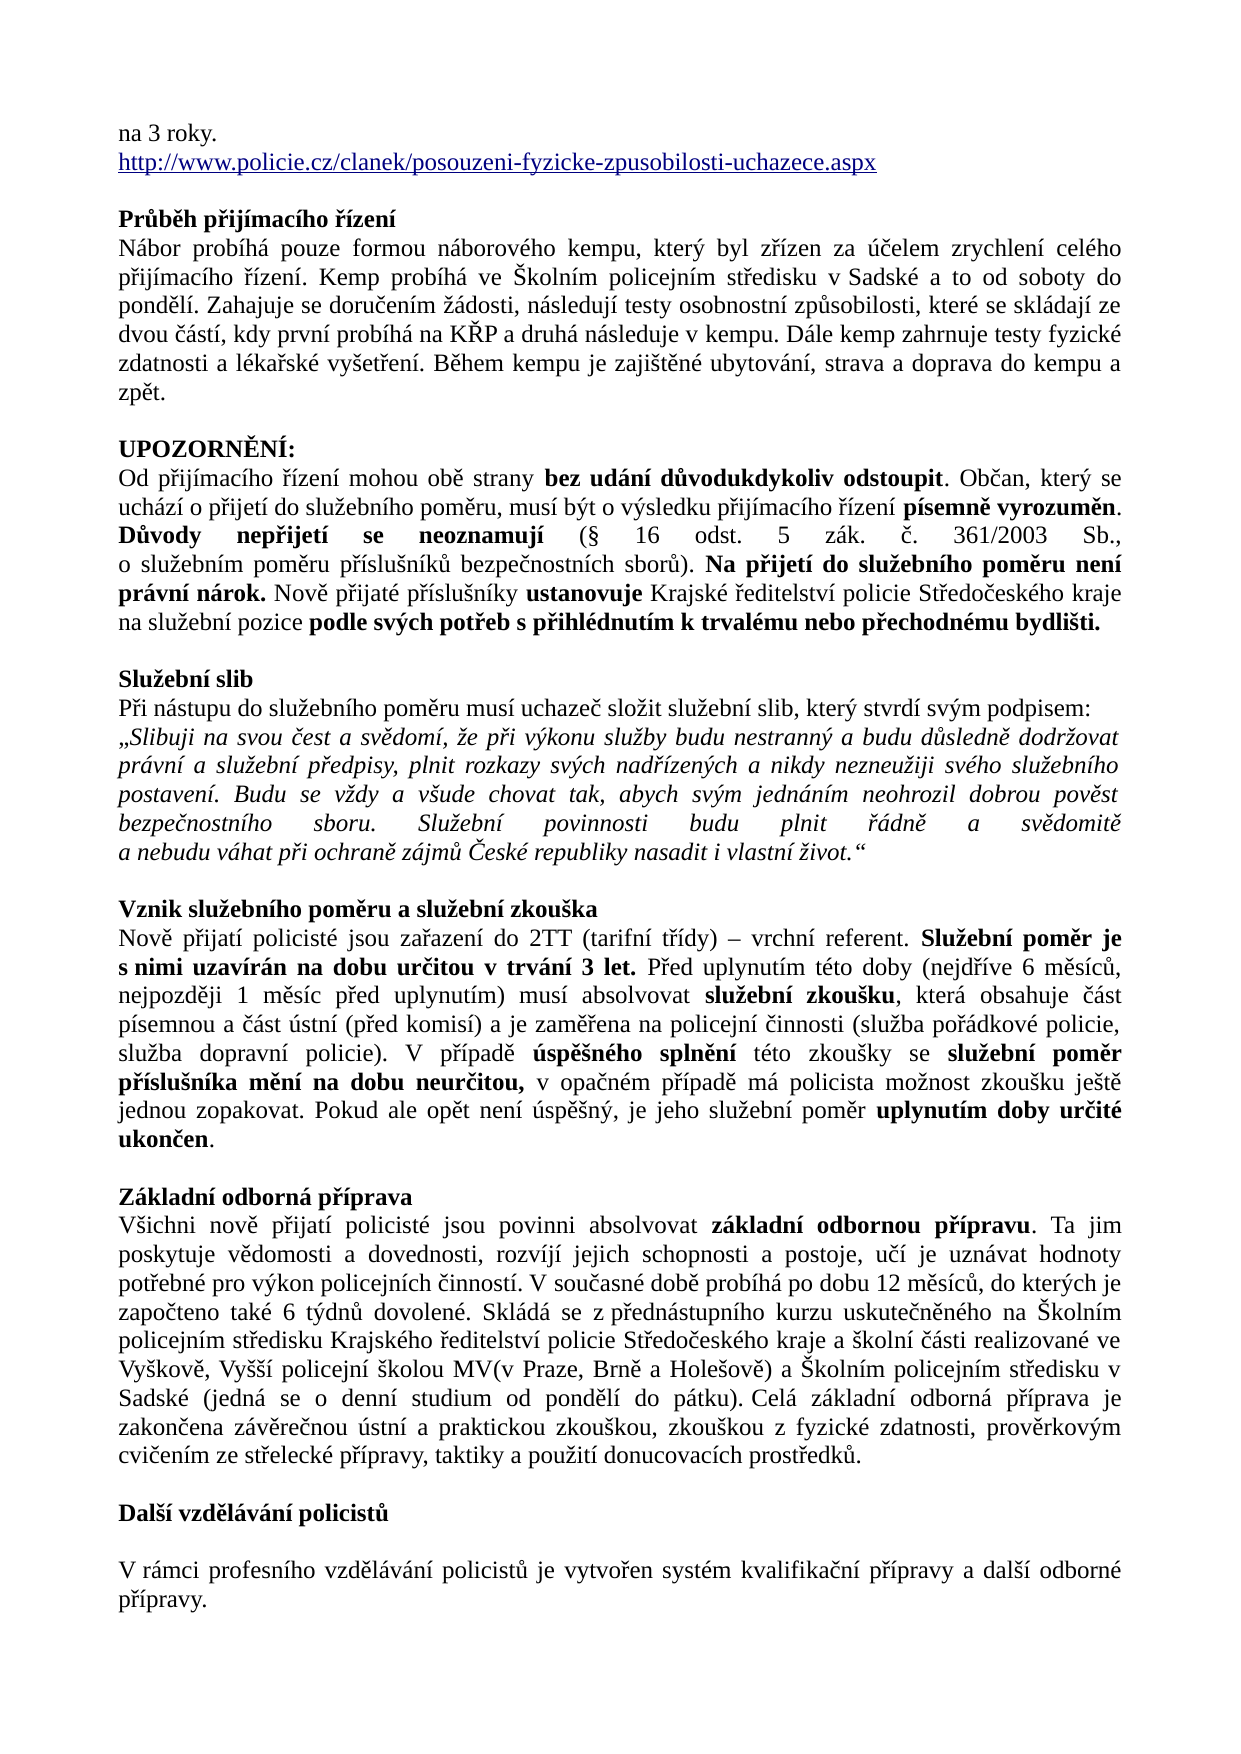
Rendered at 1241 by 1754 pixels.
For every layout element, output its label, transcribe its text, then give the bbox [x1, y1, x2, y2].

text Vznik služebního poměru a služební zkouška [118, 866, 1122, 923]
text Nově přijatí policisté jsou zařazení do 2TT (tarifní třídy) – vrchní referent. Služební poměr je s nimi uzavírán na dobu určitou v trvání 3 let. Před uplynutím této doby (nejdříve 6 měsíců, nejpozději 1 měsíc před uplynutím) musí absolvovat služební zkoušku, která obsahuje část písemnou a část ústní (před komisí) a je zaměřena na policejní činnosti (služba pořádkové policie, služba dopravní policie). V případě úspěšného splnění této zkoušky se služební poměr příslušníka mění na dobu neurčitou, v opačném případě má policista možnost zkoušku ještě jednou zopakovat. Pokud ale opět není úspěšný, je jeho služební poměr uplynutím doby určité ukončen. [118, 923, 1122, 1153]
text Další vzdělávání policistů [118, 1498, 1122, 1527]
text Základní odborná příprava [118, 1153, 1122, 1211]
text Průběh přijímacího řízení [118, 176, 1122, 233]
text V rámci profesního vzdělávání policistů je vytvořen systém kvalifikační přípravy a další odborné přípravy. [118, 1556, 1122, 1613]
text Při nástupu do služebního poměru musí uchazeč složit služební slib, který stvrdí svým podpisem: [118, 693, 1122, 722]
text Od přijímacího řízení mohou obě strany bez udání důvodukdykoliv odstoupit. Občan, který se uchází o přijetí do služebního poměru, musí být o výsledku přijímacího řízení písemně vyrozuměn. Důvody nepřijetí se neoznamují (§ 16 odst. 5 zák. č. 361/2003 Sb., o služebním poměru příslušníků bezpečnostních sborů). Na přijetí do služebního poměru není právní nárok. Nově přijaté příslušníky ustanovuje Krajské ředitelství policie Středočeského kraje na služební pozice podle svých potřeb s přihlédnutím k trvalému nebo přechodnému bydlišti. [118, 463, 1122, 636]
text Všichni nově přijatí policisté jsou povinni absolvovat základní odbornou přípravu. Ta jim poskytuje vědomosti a dovednosti, rozvíjí jejich schopnosti a postoje, učí je uznávat hodnoty potřebné pro výkon policejních činností. V současné době probíhá po dobu 12 měsíců, do kterých je započteno také 6 týdnů dovolené. Skládá se z přednástupního kurzu uskutečněného na Školním policejním středisku Krajského ředitelství policie Středočeského kraje a školní části realizované ve Vyškově, Vyšší policejní školou MV(v Praze, Brně a Holešově) a Školním policejním středisku v Sadské (jedná se o denní studium od pondělí do pátku). Celá základní odborná příprava je zakončena závěrečnou ústní a praktickou zkouškou, zkouškou z fyzické zdatnosti, prověrkovým cvičením ze střelecké přípravy, taktiky a použití donucovacích prostředků. [118, 1211, 1122, 1469]
text UPOZORNĚNÍ: [118, 406, 1122, 463]
text Služební slib [118, 636, 1122, 693]
text na 3 roky. [118, 118, 1122, 147]
text „Slibuji na svou čest a svědomí, že při výkonu služby budu nestranný a budu důsledně dodržovat právní a služební předpisy, plnit rozkazy svých nadřízených a nikdy nezneužiji svého služebního postavení. Budu se vždy a všude chovat tak, abych svým jednáním neohrozil dobrou pověst bezpečnostního sboru. Služební povinnosti budu plnit řádně a svědomitě a nebudu váhat při ochraně zájmů České republiky nasadit i vlastní život.“ [118, 722, 1122, 866]
text Nábor probíhá pouze formou náborového kempu, který byl zřízen za účelem zrychlení celého přijímacího řízení. Kemp probíhá ve Školním policejním středisku v Sadské a to od soboty do pondělí. Zahajuje se doručením žádosti, následují testy osobnostní způsobilosti, které se skládají ze dvou částí, kdy první probíhá na KŘP a druhá následuje v kempu. Dále kemp zahrnuje testy fyzické zdatnosti a lékařské vyšetření. Během kempu je zajištěné ubytování, strava a doprava do kempu a zpět. [118, 233, 1122, 406]
text http://www.policie.cz/clanek/posouzeni-fyzicke-zpusobilosti-uchazece.aspx [118, 147, 1122, 176]
